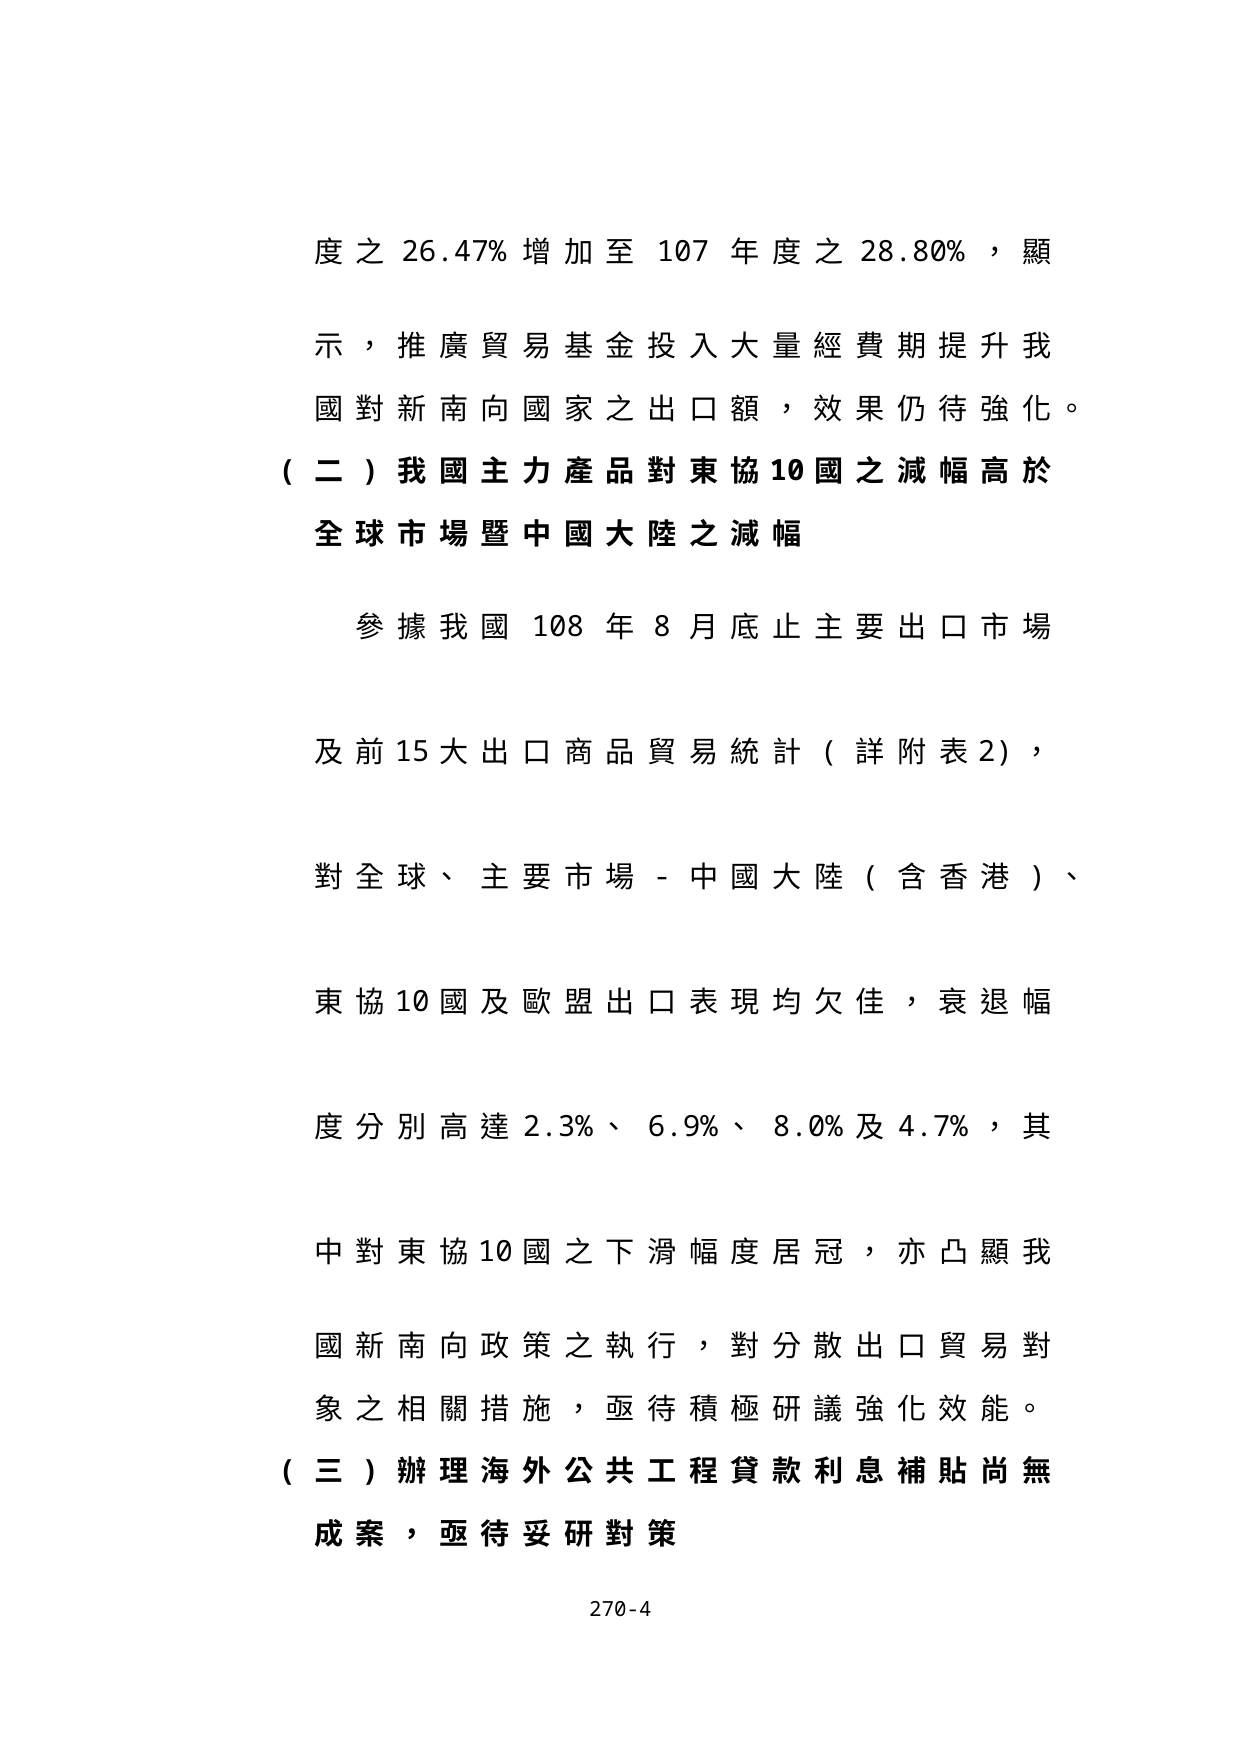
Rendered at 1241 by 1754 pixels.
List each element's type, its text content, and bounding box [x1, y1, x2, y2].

text 參據我國108年8月底止主要出口市場及前15大出口商品貿易統計(詳附表2)，對全球、主要市場-中國大陸(含香港)、東協10國及歐盟出口表現均欠佳，衰退幅度分別高達2.3%、6.9%、8.0%及4.7%，其中對東協10國之下滑幅度居冠，亦凸顯我國新南向政策之執行，對分散出口貿易對象之相關措施，亟待積極研議強化效能。 [271, 552, 1058, 1427]
text (三)辦理海外公共工程貸款利息補貼尚無成案，亟待妥研對策 [242, 1427, 1058, 1552]
text 推展新南向政策為我國分散貿易對象，以避免出口過於仰賴少數國家或地區，並降低區域經濟波動對我國經濟之影響程度，為目前國家重要貿易政策之一。推廣貿易基金106年及107年度執行新南向政策經費執行數分別為14億7,849萬8千元及15億6,438萬8千元，108年度預算數23億3,109萬6千元，108年截至8月底計執行10億4,882萬元，投入經費年年成長。惟參據財政部進出口貿易統計資料(詳附表1)，103年至107年，我國出口總額107年度達3,359.1億美元，年增率5.88%；對東協10國之出口金額卻不升反降為582億美元，較106年度減少3.7億美元；各年度對東協10國出口金額占出口總金額之比率，自103年度之18.80%降低至107年度之17.33%，同期間對中國大陸出口金額占出口總金額之比率卻由103年度之26.47%增加至107年度之28.80%，顯示，推廣貿易基金投入大量經費期提升我國對新南向國家之出口額，效果仍待強化。 [271, 177, 1058, 427]
text (二)我國主力產品對東協10國之減幅高於全球市場暨中國大陸之減幅 [242, 427, 1058, 552]
